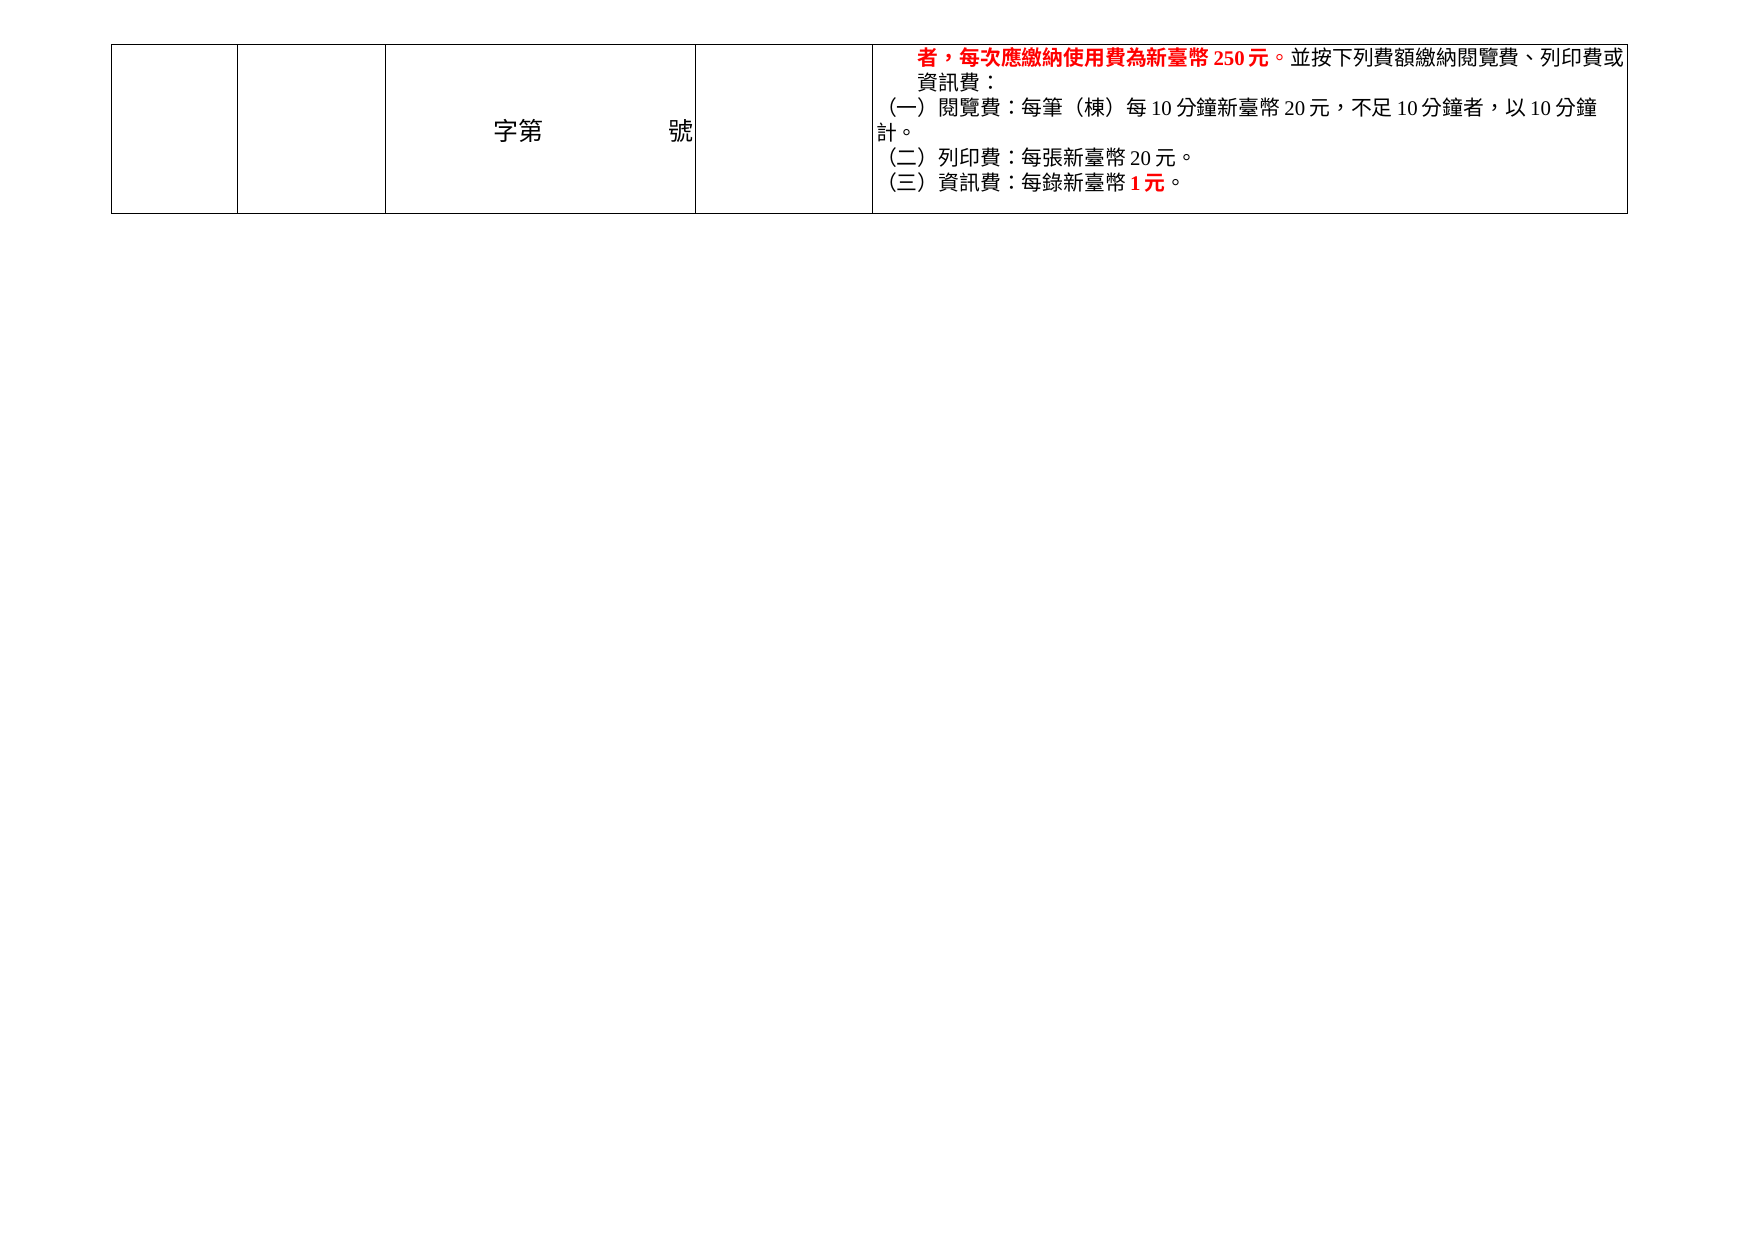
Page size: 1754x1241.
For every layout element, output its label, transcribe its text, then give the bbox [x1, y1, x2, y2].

table_cell 者，每次應繳納使用費為新臺幣250元。並按下列費額繳納閱覽費、列印費或資訊費： （一）閱覽費：每筆（棟）每10分鐘新臺幣20元，不足10分鐘者，以10分鐘計。 （二）列印費：每張新臺幣20元。 （三）資訊費：每錄新臺幣1元。 [873, 45, 1627, 213]
table_cell [238, 45, 385, 213]
table_cell 字第 號 [386, 45, 695, 213]
table_cell [696, 45, 872, 213]
table_cell [112, 45, 237, 213]
